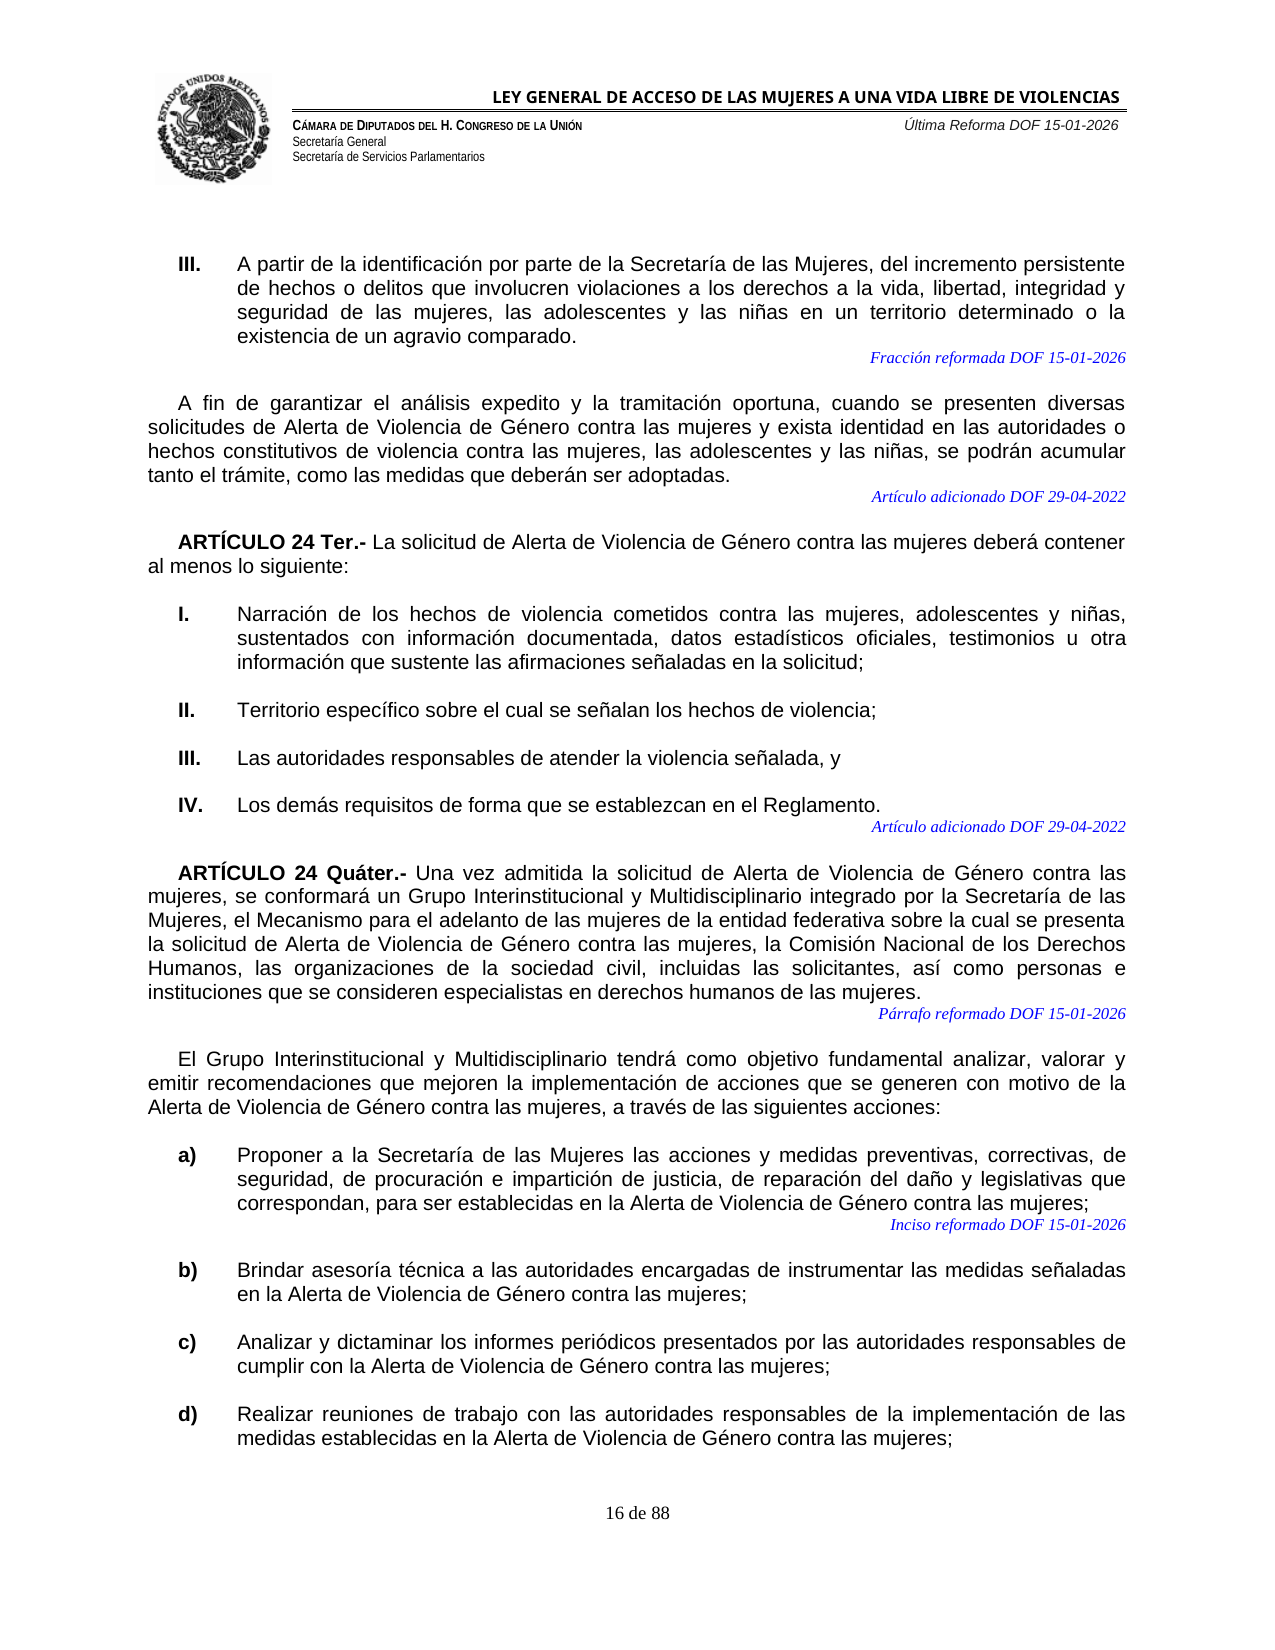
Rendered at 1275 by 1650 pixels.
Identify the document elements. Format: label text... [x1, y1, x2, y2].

text Fracción reformada DOF 15-01-2026 [148, 348, 1127, 367]
text III. Las autoridades responsables de atender la violencia señalada, y [178, 745, 1127, 769]
text a) Proponer a la Secretaría de las Mujeres las acciones y medidas preventivas, correctivas, de seguridad, de procuración e impartición de justicia, de reparación del daño y legislativas que correspondan, para ser establecidas en la Alerta de Violencia de Género contra las mujeres; [178, 1143, 1127, 1215]
text ARTÍCULO 24 Quáter.- Una vez admitida la solicitud de Alerta de Violencia de Género contra las mujeres, se conformará un Grupo Interinstitucional y Multidisciplinario integrado por la Secretaría de las Mujeres, el Mecanismo para el adelanto de las mujeres de la entidad federativa sobre la cual se presenta la solicitud de Alerta de Violencia de Género contra las mujeres, la Comisión Nacional de los Derechos Humanos, las organizaciones de la sociedad civil, incluidas las solicitantes, así como personas e instituciones que se consideren especialistas en derechos humanos de las mujeres. [148, 860, 1127, 1004]
text El Grupo Interinstitucional y Multidisciplinario tendrá como objetivo fundamental analizar, valorar y emitir recomendaciones que mejoren la implementación de acciones que se generen con motivo de la Alerta de Violencia de Género contra las mujeres, a través de las siguientes acciones: [148, 1047, 1127, 1119]
text d) Realizar reuniones de trabajo con las autoridades responsables de la implementación de las medidas establecidas en la Alerta de Violencia de Género contra las mujeres; [178, 1402, 1127, 1450]
text c) Analizar y dictaminar los informes periódicos presentados por las autoridades responsables de cumplir con la Alerta de Violencia de Género contra las mujeres; [178, 1330, 1127, 1378]
text b) Brindar asesoría técnica a las autoridades encargadas de instrumentar las medidas señaladas en la Alerta de Violencia de Género contra las mujeres; [178, 1258, 1127, 1306]
text II. Territorio específico sobre el cual se señalan los hechos de violencia; [178, 697, 1127, 721]
text Artículo adicionado DOF 29-04-2022 [148, 817, 1127, 836]
text Inciso reformado DOF 15-01-2026 [148, 1215, 1127, 1234]
text Artículo adicionado DOF 29-04-2022 [148, 487, 1127, 506]
text A fin de garantizar el análisis expedito y la tramitación oportuna, cuando se presenten diversas solicitudes de Alerta de Violencia de Género contra las mujeres y exista identidad en las autoridades o hechos constitutivos de violencia contra las mujeres, las adolescentes y las niñas, se podrán acumular tanto el trámite, como las medidas que deberán ser adoptadas. [148, 391, 1127, 487]
text Párrafo reformado DOF 15-01-2026 [148, 1004, 1127, 1023]
text I. Narración de los hechos de violencia cometidos contra las mujeres, adolescentes y niñas, sustentados con información documentada, datos estadísticos oficiales, testimonios u otra información que sustente las afirmaciones señaladas en la solicitud; [178, 602, 1127, 673]
text ARTÍCULO 24 Ter.- La solicitud de Alerta de Violencia de Género contra las mujeres deberá contener al menos lo siguiente: [148, 530, 1127, 578]
text IV. Los demás requisitos de forma que se establezcan en el Reglamento. [178, 793, 1127, 817]
text III. A partir de la identificación por parte de la Secretaría de las Mujeres, del incremento persistente de hechos o delitos que involucren violaciones a los derechos a la vida, libertad, integridad y seguridad de las mujeres, las adolescentes y las niñas en un territorio determinado o la existencia de un agravio comparado. [178, 252, 1127, 348]
